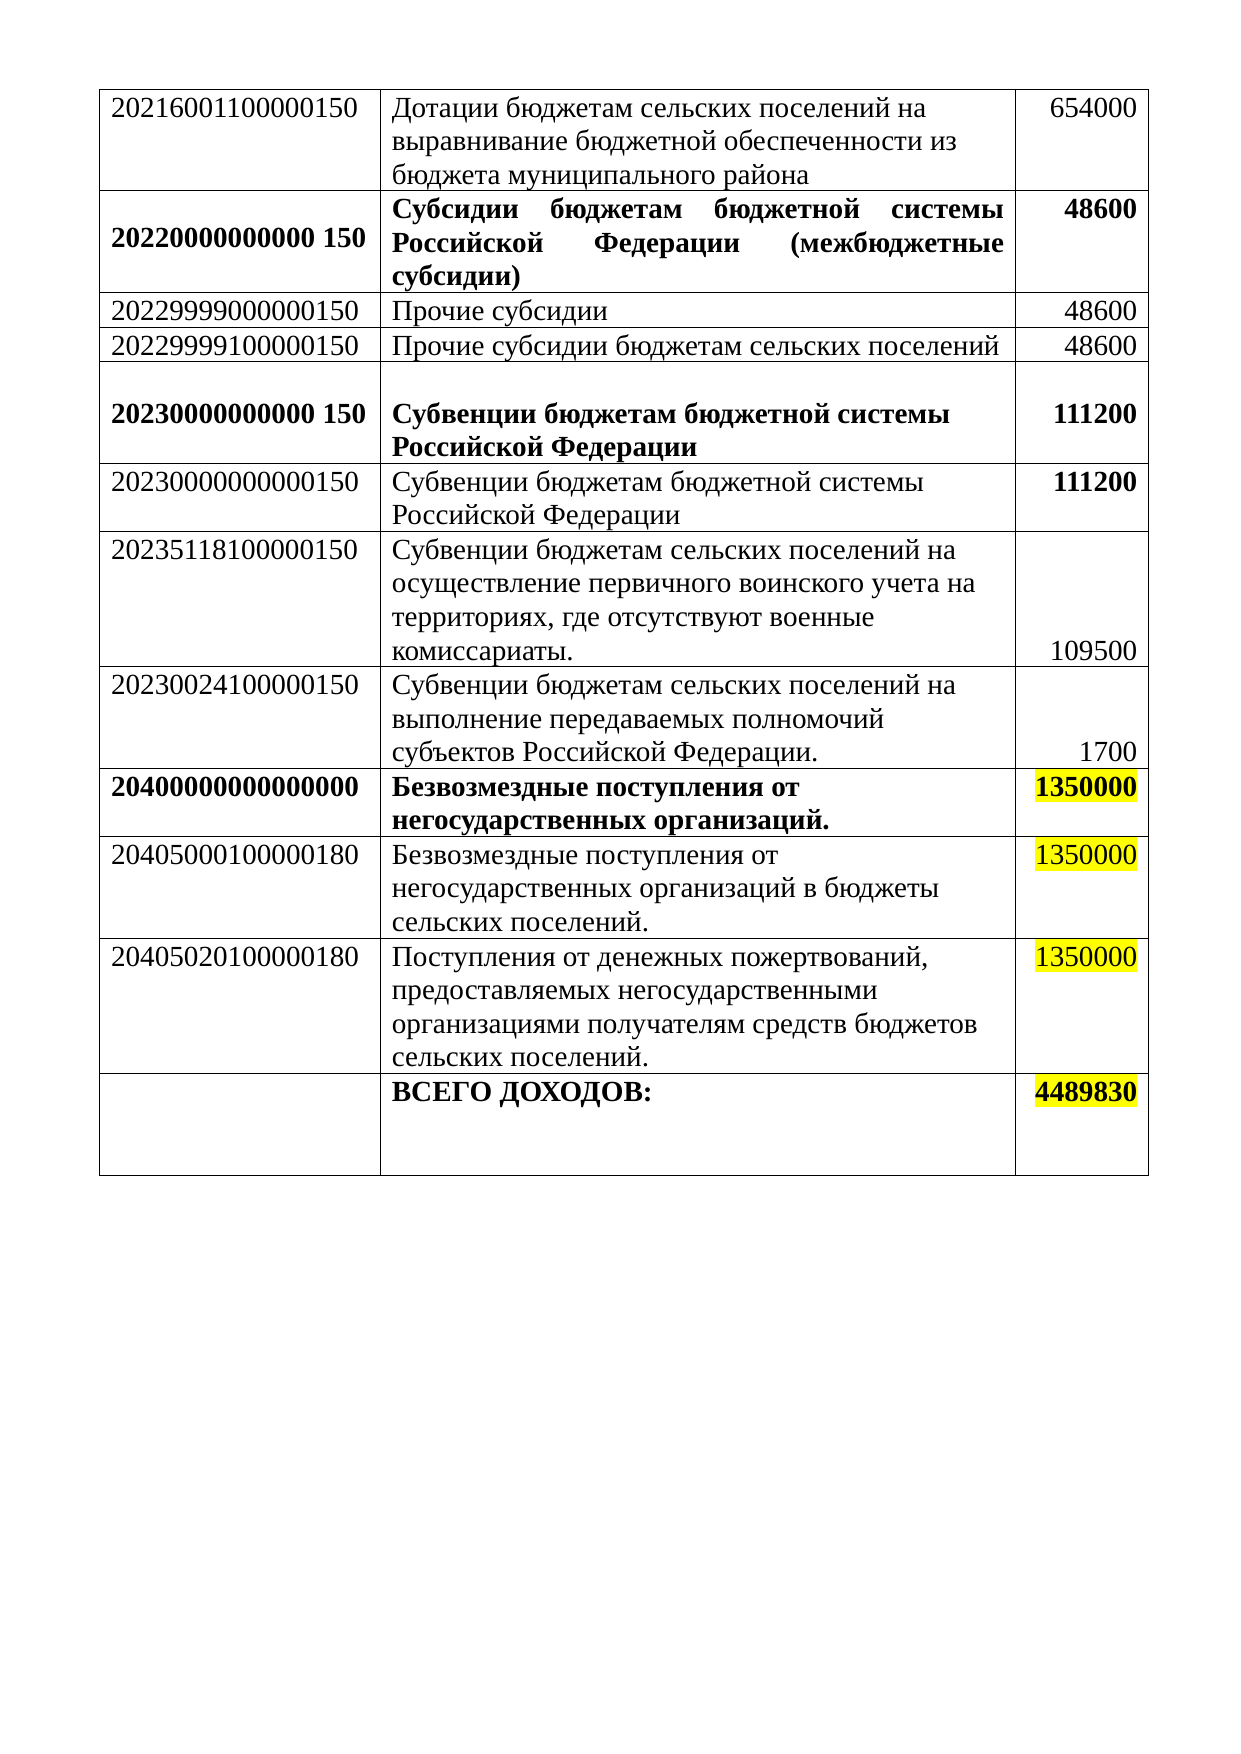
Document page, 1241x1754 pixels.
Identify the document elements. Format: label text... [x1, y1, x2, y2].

table_cell 48600 [1016, 191, 1148, 292]
table_cell 654000 [1016, 90, 1148, 190]
table_cell Субвенции бюджетам бюджетной системы Российской Федерации [381, 464, 1015, 531]
table_cell Поступления от денежных пожертвований, предоставляемых негосударственными организациями получателям средств бюджетов сельских поселений. [381, 939, 1015, 1073]
table_cell Прочие субсидии бюджетам сельских поселений [381, 328, 1015, 361]
table_cell Субвенции бюджетам сельских поселений на выполнение передаваемых полномочий субъектов Российской Федерации. [381, 667, 1015, 768]
table_cell 20235118100000150 [100, 532, 380, 666]
table_cell Субвенции бюджетам бюджетной системы Российской Федерации [381, 362, 1015, 463]
table_cell Безвозмездные поступления от негосударственных организаций. [381, 769, 1015, 836]
table_cell Субвенции бюджетам сельских поселений на осуществление первичного воинского учета на территориях, где отсутствуют военные комиссариаты. [381, 532, 1015, 666]
table_cell 1350000 [1016, 939, 1148, 1073]
table_cell 20400000000000000 [100, 769, 380, 836]
table_cell ВСЕГО ДОХОДОВ: [381, 1074, 1015, 1174]
table_cell 20220000000000 150 [100, 191, 380, 292]
table_cell 20230000000000150 [100, 464, 380, 531]
table_cell [100, 1074, 380, 1174]
table_cell Прочие субсидии [381, 293, 1015, 327]
table_cell 109500 [1016, 532, 1148, 666]
table_cell 20216001100000150 [100, 90, 380, 190]
table_cell 1700 [1016, 667, 1148, 768]
table_cell 1350000 [1016, 837, 1148, 938]
table_cell 48600 [1016, 293, 1148, 327]
table_cell 4489830 [1016, 1074, 1148, 1174]
table_cell 48600 [1016, 328, 1148, 361]
table_cell 1350000 [1016, 769, 1148, 836]
table_cell 20230000000000 150 [100, 362, 380, 463]
table_cell Безвозмездные поступления от негосударственных организаций в бюджеты сельских поселений. [381, 837, 1015, 938]
table_cell 20230024100000150 [100, 667, 380, 768]
table_cell Дотации бюджетам сельских поселений на выравнивание бюджетной обеспеченности из бюджета муниципального района [381, 90, 1015, 190]
table_cell 111200 [1016, 464, 1148, 531]
table_cell 20229999100000150 [100, 328, 380, 361]
table_cell 20405000100000180 [100, 837, 380, 938]
table_cell 111200 [1016, 362, 1148, 463]
table_cell 20405020100000180 [100, 939, 380, 1073]
table_cell Субсидии бюджетам бюджетной системы Российской Федерации (межбюджетные субсидии) [381, 191, 1015, 292]
table_cell 20229999000000150 [100, 293, 380, 327]
